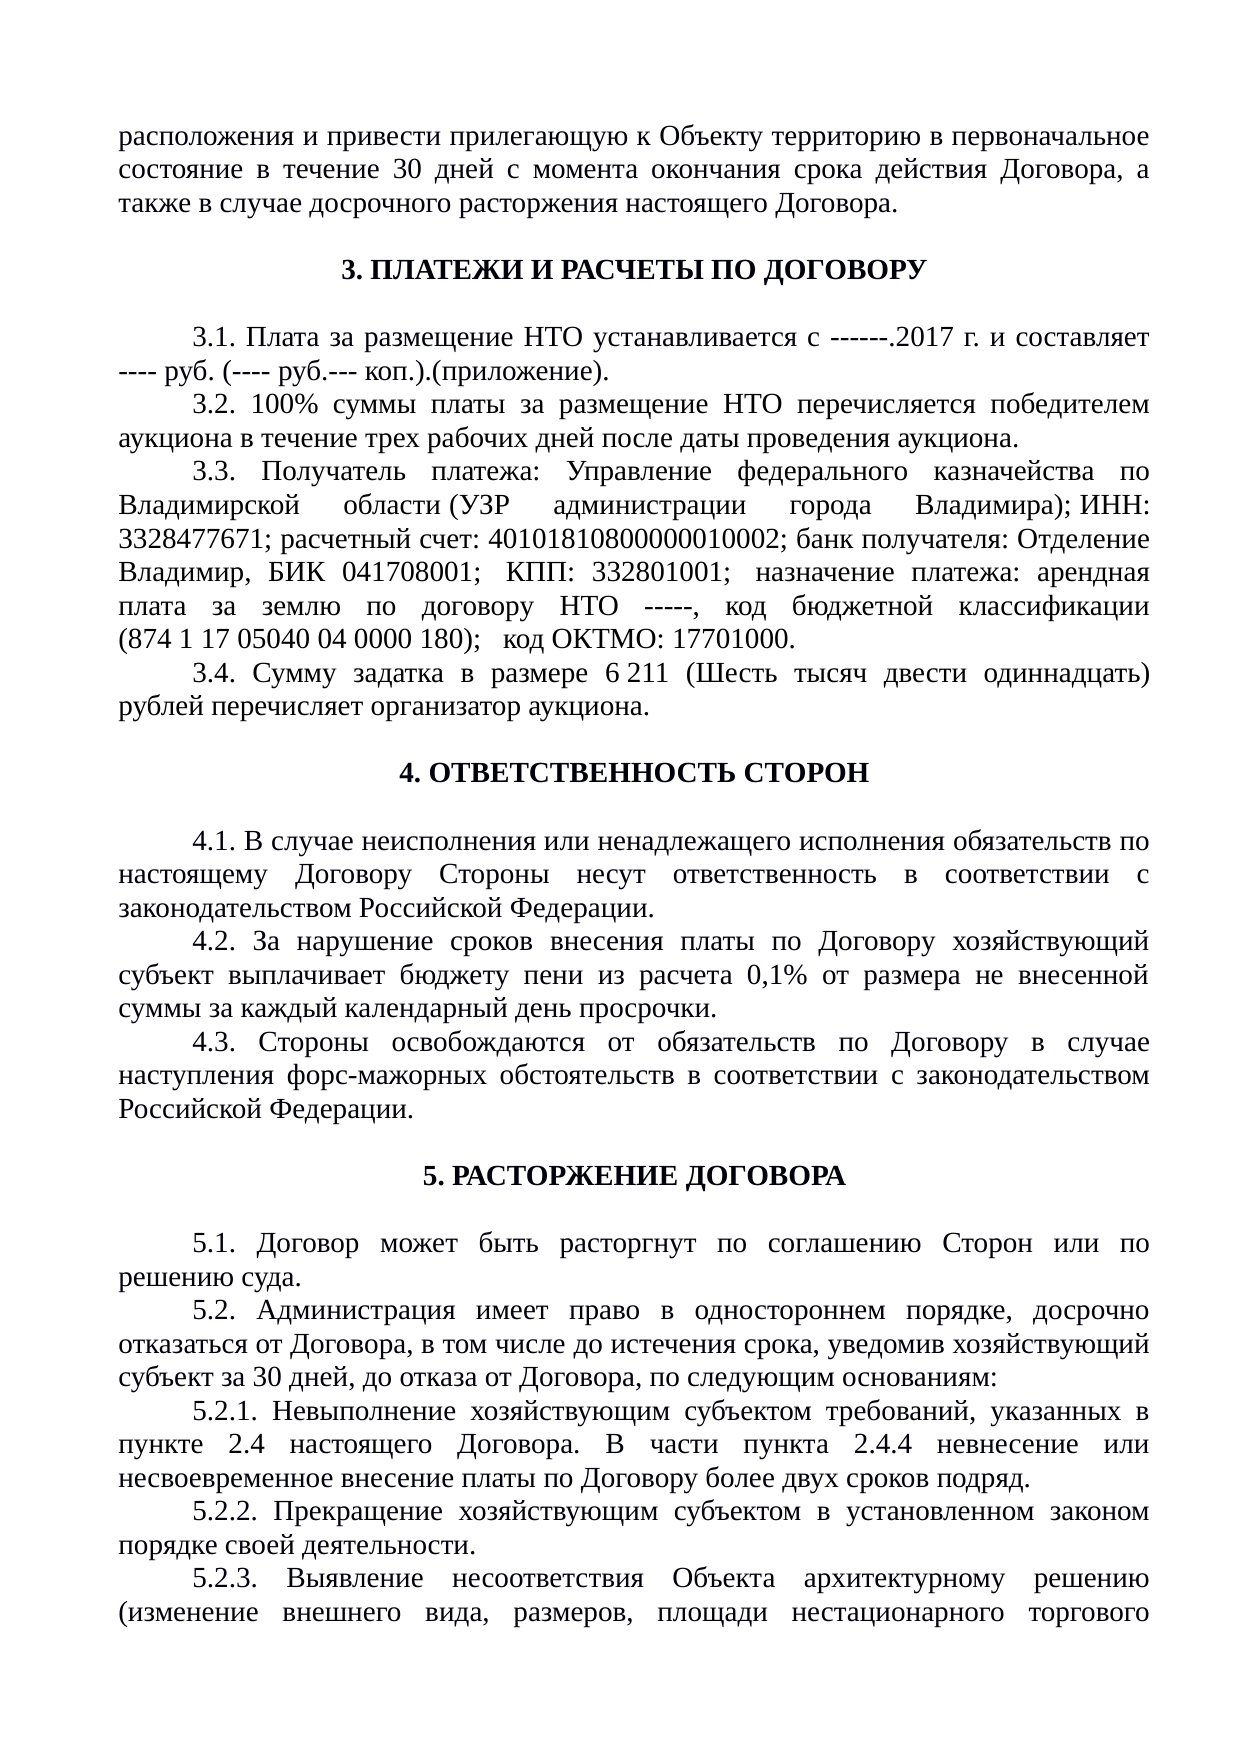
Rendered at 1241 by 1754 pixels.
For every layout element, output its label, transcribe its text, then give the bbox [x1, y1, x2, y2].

text 5.1. Договор может быть расторгнут по соглашению Сторон или по решению суда. [118, 1225, 1150, 1292]
text 4.2. За нарушение сроков внесения платы по Договору хозяйствующий субъект выплачивает бюджету пени из расчета 0,1% от размера не внесенной суммы за каждый календарный день просрочки. [118, 923, 1150, 1024]
text 3.2. 100% суммы платы за размещение НТО перечисляется победителем аукциона в течение трех рабочих дней после даты проведения аукциона. [118, 386, 1150, 453]
text 3. ПЛАТЕЖИ И РАСЧЕТЫ ПО ДОГОВОРУ [118, 252, 1150, 286]
text 4.1. В случае неисполнения или ненадлежащего исполнения обязательств по настоящему Договору Стороны несут ответственность в соответствии с законодательством Российской Федерации. [118, 823, 1150, 923]
text 5.2.3. Выявление несоответствия Объекта архитектурному решению (изменение внешнего вида, размеров, площади нестационарного торгового [118, 1561, 1150, 1628]
text 4.3. Стороны освобождаются от обязательств по Договору в случае наступления форс-мажорных обстоятельств в соответствии с законодательством Российской Федерации. [118, 1024, 1150, 1124]
text 3.1. Плата за размещение НТО устанавливается с ------.2017 г. и составляет ---- руб. (---- руб.--- коп.).(приложение). [118, 319, 1150, 386]
text 5.2. Администрация имеет право в одностороннем порядке, досрочно отказаться от Договора, в том числе до истечения срока, уведомив хозяйствующий субъект за 30 дней, до отказа от Договора, по следующим основаниям: [118, 1292, 1150, 1393]
text 3.3. Получатель платежа: Управление федерального казначейства по Владимирской области (УЗР администрации города Владимира); ИНН: 3328477671; расчетный счет: 40101810800000010002; банк получателя: Отделение Владимир, БИК 041708001; КПП: 332801001; назначение платежа: арендная плата за землю по договору НТО -----, код бюджетной классификации (874 1 17 05040 04 0000 180); код ОКТМО: 17701000. [118, 453, 1150, 655]
text 4. ОТВЕТСТВЕННОСТЬ СТОРОН [118, 756, 1150, 789]
text расположения и привести прилегающую к Объекту территорию в первоначальное состояние в течение 30 дней с момента окончания срока действия Договора, а также в случае досрочного расторжения настоящего Договора. [118, 118, 1150, 219]
text 5.2.2. Прекращение хозяйствующим субъектом в установленном законом порядке своей деятельности. [118, 1493, 1150, 1561]
text 5. РАСТОРЖЕНИЕ ДОГОВОРА [118, 1158, 1150, 1192]
text 3.4. Сумму задатка в размере 6 211 (Шесть тысяч двести одиннадцать) рублей перечисляет организатор аукциона. [118, 655, 1150, 722]
text 5.2.1. Невыполнение хозяйствующим субъектом требований, указанных в пункте 2.4 настоящего Договора. В части пункта 2.4.4 невнесение или несвоевременное внесение платы по Договору более двух сроков подряд. [118, 1393, 1150, 1493]
